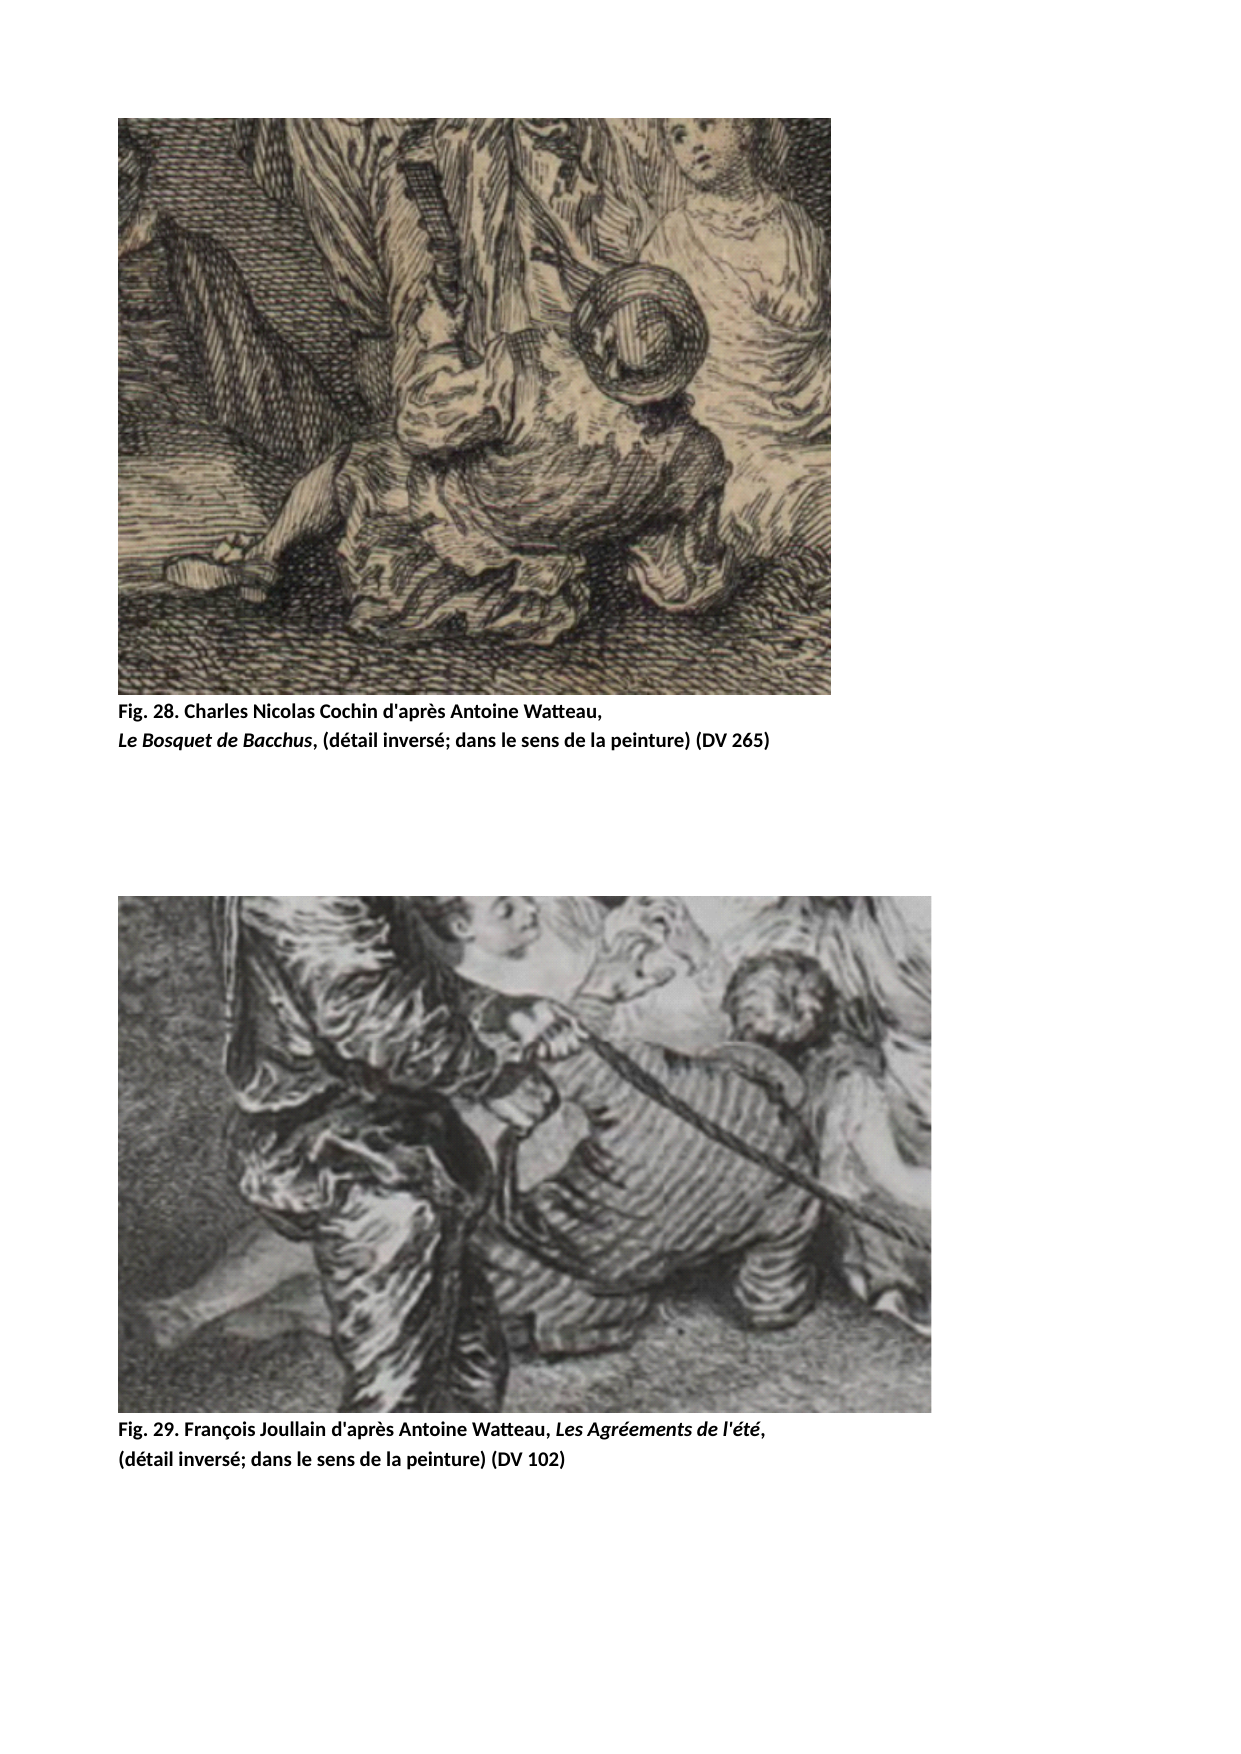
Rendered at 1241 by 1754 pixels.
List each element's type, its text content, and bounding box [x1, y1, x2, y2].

text Fig. 28. Charles Nicolas Cochin d'après Antoine Watteau, [118, 698, 1122, 724]
text Le Bosquet de Bacchus, (détail inversé; dans le sens de la peinture) (DV 265) [118, 728, 1122, 753]
text (détail inversé; dans le sens de la peinture) (DV 102) [118, 1446, 1122, 1471]
text Fig. 29. François Joullain d'après Antoine Watteau, Les Agréements de l'été, [118, 1417, 1122, 1442]
